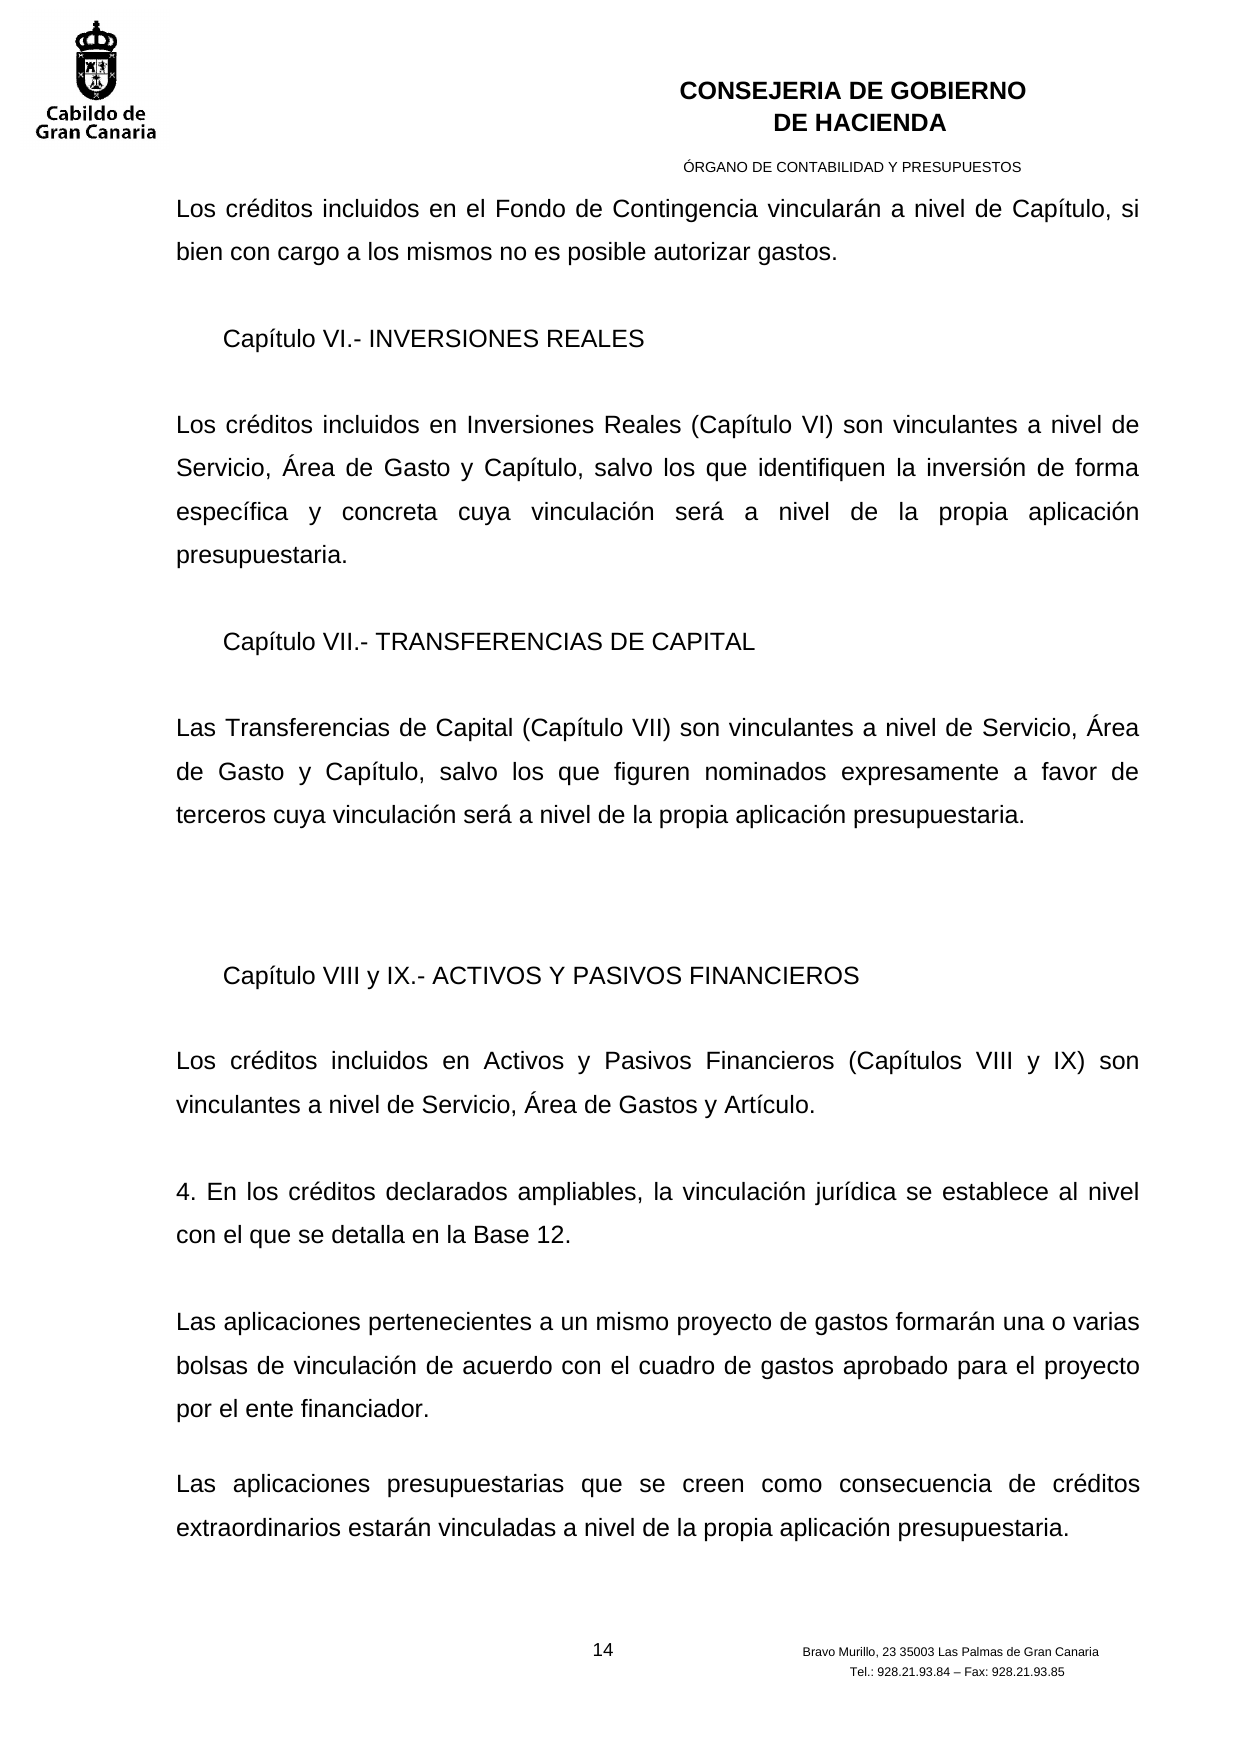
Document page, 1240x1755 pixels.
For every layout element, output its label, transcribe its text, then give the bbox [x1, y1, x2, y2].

text Los créditos incluidos en el Fondo de Contingencia vincularán a nivel de Capítulo, si bien con cargo a los mismos no es posible autorizar gastos. [176, 194, 1141, 266]
text Los créditos incluidos en Activos y Pasivos Financieros (Capítulos VIII y IX) son vinculantes a nivel de Servicio, Área de Gastos y Artículo. [176, 1046, 1141, 1119]
text Capítulo VI.- INVERSIONES REALES [223, 324, 1141, 353]
text Capítulo VII.- TRANSFERENCIAS DE CAPITAL [223, 627, 1141, 656]
text Las aplicaciones presupuestarias que se creen como consecuencia de créditos extraordinarios estarán vinculadas a nivel de la propia aplicación presupuestaria. [176, 1469, 1141, 1541]
text Las aplicaciones pertenecientes a un mismo proyecto de gastos formarán una o varias bolsas de vinculación de acuerdo con el cuadro de gastos aprobado para el proyecto por el ente financiador. [176, 1307, 1141, 1423]
text Las Transferencias de Capital (Capítulo VII) son vinculantes a nivel de Servicio, Área de Gasto y Capítulo, salvo los que figuren nominados expresamente a favor de terceros cuya vinculación será a nivel de la propia aplicación presupuestaria. [176, 713, 1141, 829]
text 4. En los créditos declarados ampliables, la vinculación jurídica se establece al nivel con el que se detalla en la Base 12. [176, 1177, 1141, 1249]
text Los créditos incluidos en Inversiones Reales (Capítulo VI) son vinculantes a nivel de Servicio, Área de Gasto y Capítulo, salvo los que identifiquen la inversión de forma específica y concreta cuya vinculación será a nivel de la propia aplicación presupuestaria. [176, 409, 1141, 569]
text Capítulo VIII y IX.- ACTIVOS Y PASIVOS FINANCIEROS [223, 961, 1141, 989]
